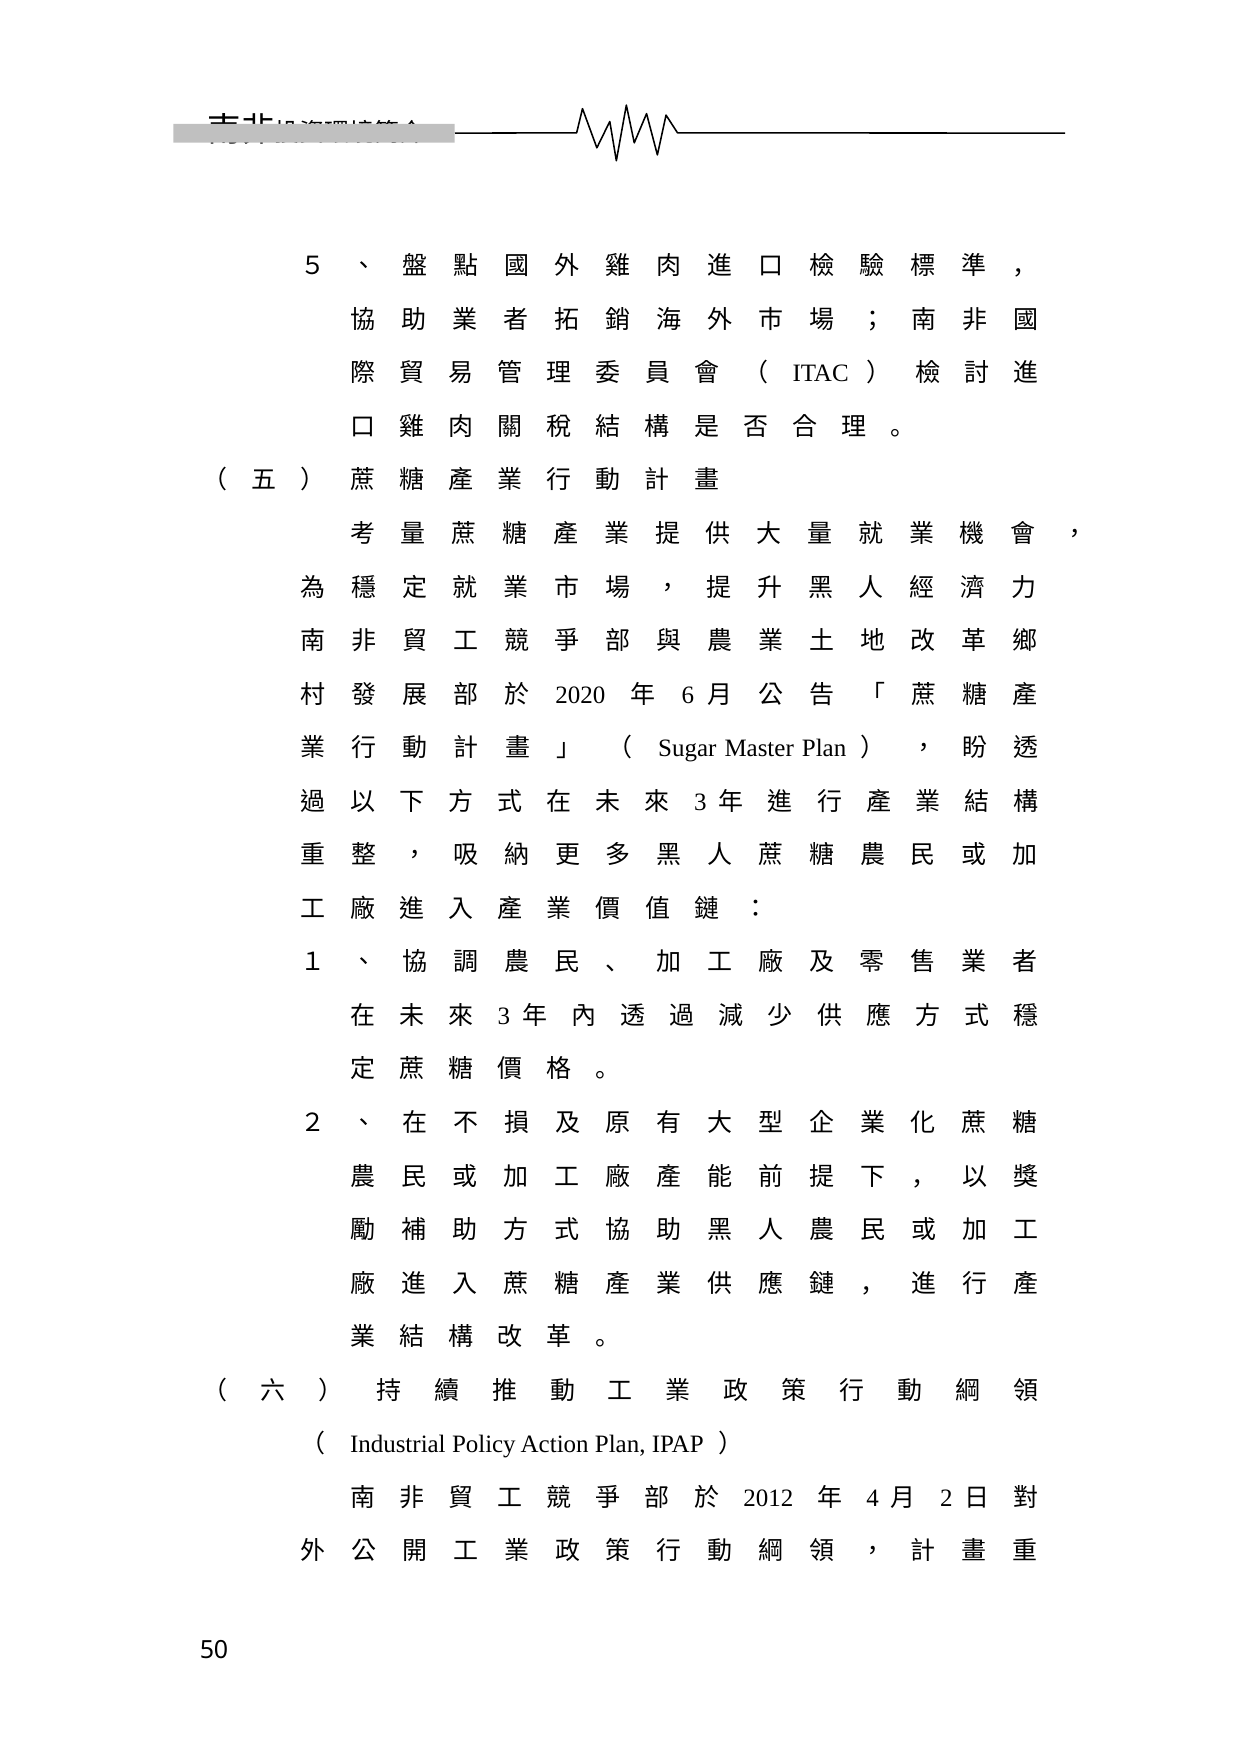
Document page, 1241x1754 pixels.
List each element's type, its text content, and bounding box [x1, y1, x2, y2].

text 南非貿工競爭部於2012年4月2日對外公開工業政策行動綱領，計畫重點推動工作包括提供產業優惠融資、加強國內採購以扶持本國企業、結合貿易政策發展產業、加強競爭政策執行、培養技術人才、開發經濟特區及加強區域整合等。在發展製造業方面，南非貿工競爭部選定金屬製造及運輸設備、石油及天然氣相關上游產業、綠能、造船及其服務業、農產品加工、車輛及零組件製造、礦產下游加工、塑膠及醫藥、成衣紡織及製鞋皮革、生物化學、紙漿及傢俱相關木材業、手工藝、音樂、商業處理中心服務、精密製造業、先進材料、航空及國防、數據控制盒、電線電纜、軟體及核能等21項產業進行投資發展。 [276, 1469, 1063, 1576]
text ２、在不損及原有大型企業化蔗糖農民或加工廠產能前提下，以獎勵補助方式協助黑人農民或加工廠進入蔗糖產業供應鏈，進行產業結構改革。 [276, 1094, 1063, 1362]
text ５、盤點國外雞肉進口檢驗標準，協助業者拓銷海外市場；南非國際貿易管理委員會（ITAC）檢討進口雞肉關稅結構是否合理。 [276, 237, 1063, 451]
text １、協調農民、加工廠及零售業者在未來3年內透過減少供應方式穩定蔗糖價格。 [276, 933, 1063, 1094]
text （五）蔗糖產業行動計畫 [202, 451, 1063, 505]
text （六）持續推動工業政策行動綱領（Industrial Policy Action Plan, IPAP） [202, 1362, 1063, 1469]
text 考量蔗糖產業提供大量就業機會，為穩定就業市場，提升黑人經濟力，南非貿工競爭部與農業土地改革鄉村發展部於2020年6月公告「蔗糖產業行動計畫」（Sugar Master Plan），盼透過以下方式在未來3年進行產業結構重整，吸納更多黑人蔗糖農民或加工廠進入產業價值鏈： [276, 505, 1063, 933]
